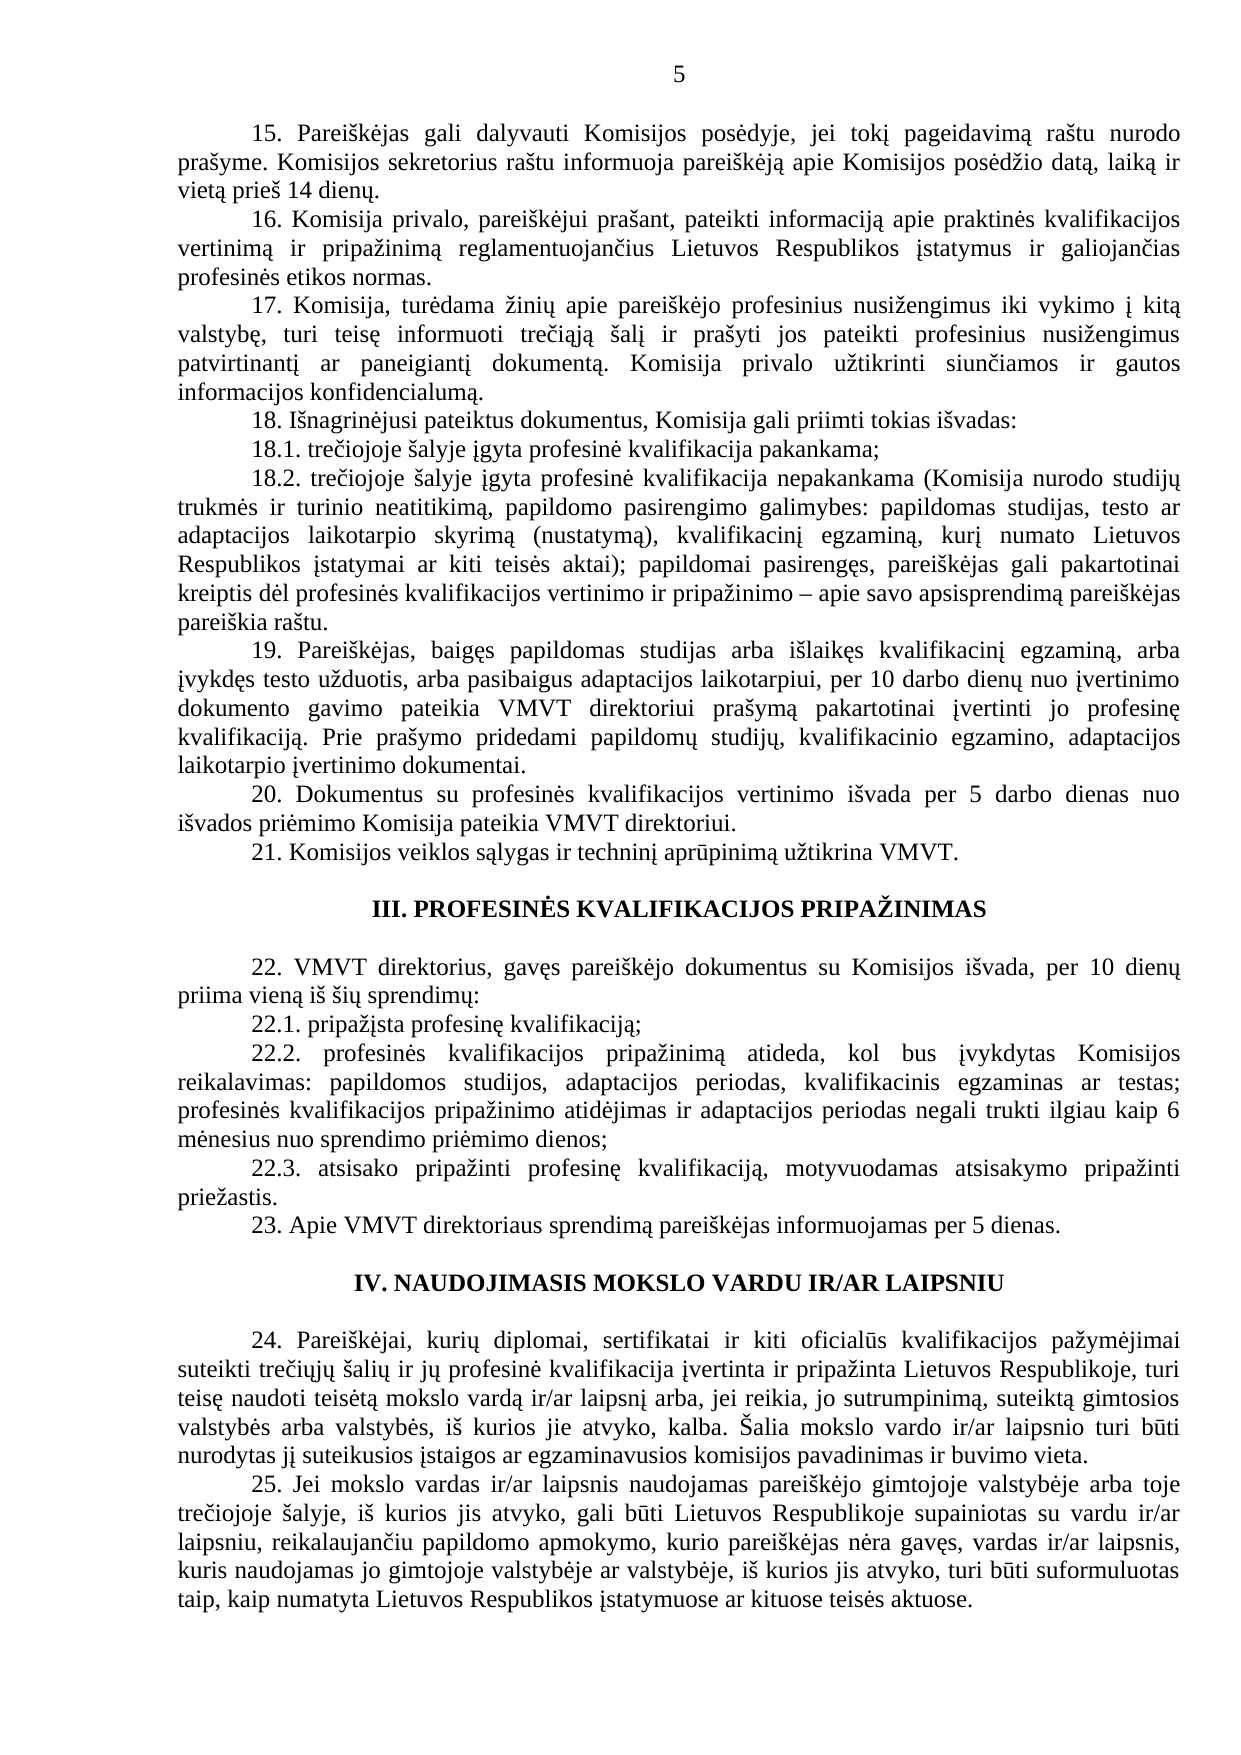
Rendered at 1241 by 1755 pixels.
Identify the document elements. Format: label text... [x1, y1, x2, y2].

text 23. Apie VMVT direktoriaus sprendimą pareiškėjas informuojamas per 5 dienas. [177, 1211, 1181, 1239]
text 22.3. atsisako pripažinti profesinę kvalifikaciją, motyvuodamas atsisakymo pripažinti priežastis. [177, 1153, 1181, 1211]
text 15. Pareiškėjas gali dalyvauti Komisijos posėdyje, jei tokį pageidavimą raštu nurodo prašyme. Komisijos sekretorius raštu informuoja pareiškėją apie Komisijos posėdžio datą, laiką ir vietą prieš 14 dienų. [177, 118, 1181, 204]
text 24. Pareiškėjai, kurių diplomai, sertifikatai ir kiti oficialūs kvalifikacijos pažymėjimai suteikti trečiųjų šalių ir jų profesinė kvalifikacija įvertinta ir pripažinta Lietuvos Respublikoje, turi teisę naudoti teisėtą mokslo vardą ir/ar laipsnį arba, jei reikia, jo sutrumpinimą, suteiktą gimtosios valstybės arba valstybės, iš kurios jie atvyko, kalba. Šalia mokslo vardo ir/ar laipsnio turi būti nurodytas jį suteikusios įstaigos ar egzaminavusios komisijos pavadinimas ir buvimo vieta. [177, 1326, 1181, 1469]
text 22. VMVT direktorius, gavęs pareiškėjo dokumentus su Komisijos išvada, per 10 dienų priima vieną iš šių sprendimų: [177, 952, 1181, 1009]
text 18. Išnagrinėjusi pateiktus dokumentus, Komisija gali priimti tokias išvadas: [177, 406, 1181, 434]
text 18.1. trečiojoje šalyje įgyta profesinė kvalifikacija pakankama; [177, 434, 1181, 463]
text 20. Dokumentus su profesinės kvalifikacijos vertinimo išvada per 5 darbo dienas nuo išvados priėmimo Komisija pateikia VMVT direktoriui. [177, 779, 1181, 837]
text 18.2. trečiojoje šalyje įgyta profesinė kvalifikacija nepakankama (Komisija nurodo studijų trukmės ir turinio neatitikimą, papildomo pasirengimo galimybes: papildomas studijas, testo ar adaptacijos laikotarpio skyrimą (nustatymą), kvalifikacinį egzaminą, kurį numato Lietuvos Respublikos įstatymai ar kiti teisės aktai); papildomai pasirengęs, pareiškėjas gali pakartotinai kreiptis dėl profesinės kvalifikacijos vertinimo ir pripažinimo – apie savo apsisprendimą pareiškėjas pareiškia raštu. [177, 463, 1181, 636]
text 22.1. pripažįsta profesinę kvalifikaciją; [177, 1009, 1181, 1038]
text 22.2. profesinės kvalifikacijos pripažinimą atideda, kol bus įvykdytas Komisijos reikalavimas: papildomos studijos, adaptacijos periodas, kvalifikacinis egzaminas ar testas; profesinės kvalifikacijos pripažinimo atidėjimas ir adaptacijos periodas negali trukti ilgiau kaip 6 mėnesius nuo sprendimo priėmimo dienos; [177, 1038, 1181, 1153]
text 16. Komisija privalo, pareiškėjui prašant, pateikti informaciją apie praktinės kvalifikacijos vertinimą ir pripažinimą reglamentuojančius Lietuvos Respublikos įstatymus ir galiojančias profesinės etikos normas. [177, 204, 1181, 291]
text 25. Jei mokslo vardas ir/ar laipsnis naudojamas pareiškėjo gimtojoje valstybėje arba toje trečiojoje šalyje, iš kurios jis atvyko, gali būti Lietuvos Respublikoje supainiotas su vardu ir/ar laipsniu, reikalaujančiu papildomo apmokymo, kurio pareiškėjas nėra gavęs, vardas ir/ar laipsnis, kuris naudojamas jo gimtojoje valstybėje ar valstybėje, iš kurios jis atvyko, turi būti suformuluotas taip, kaip numatyta Lietuvos Respublikos įstatymuose ar kituose teisės aktuose. [177, 1469, 1181, 1613]
text 21. Komisijos veiklos sąlygas ir techninį aprūpinimą užtikrina VMVT. [177, 837, 1181, 866]
text IV. NAUDOJIMASIS MOKSLO VARDU IR/AR LAIPSNIU [177, 1268, 1181, 1297]
text 19. Pareiškėjas, baigęs papildomas studijas arba išlaikęs kvalifikacinį egzaminą, arba įvykdęs testo užduotis, arba pasibaigus adaptacijos laikotarpiui, per 10 darbo dienų nuo įvertinimo dokumento gavimo pateikia VMVT direktoriui prašymą pakartotinai įvertinti jo profesinę kvalifikaciją. Prie prašymo pridedami papildomų studijų, kvalifikacinio egzamino, adaptacijos laikotarpio įvertinimo dokumentai. [177, 636, 1181, 779]
text III. PROFESINĖS KVALIFIKACIJOS PRIPAŽINIMAS [177, 894, 1181, 923]
text 17. Komisija, turėdama žinių apie pareiškėjo profesinius nusižengimus iki vykimo į kitą valstybę, turi teisę informuoti trečiąją šalį ir prašyti jos pateikti profesinius nusižengimus patvirtinantį ar paneigiantį dokumentą. Komisija privalo užtikrinti siunčiamos ir gautos informacijos konfidencialumą. [177, 291, 1181, 406]
